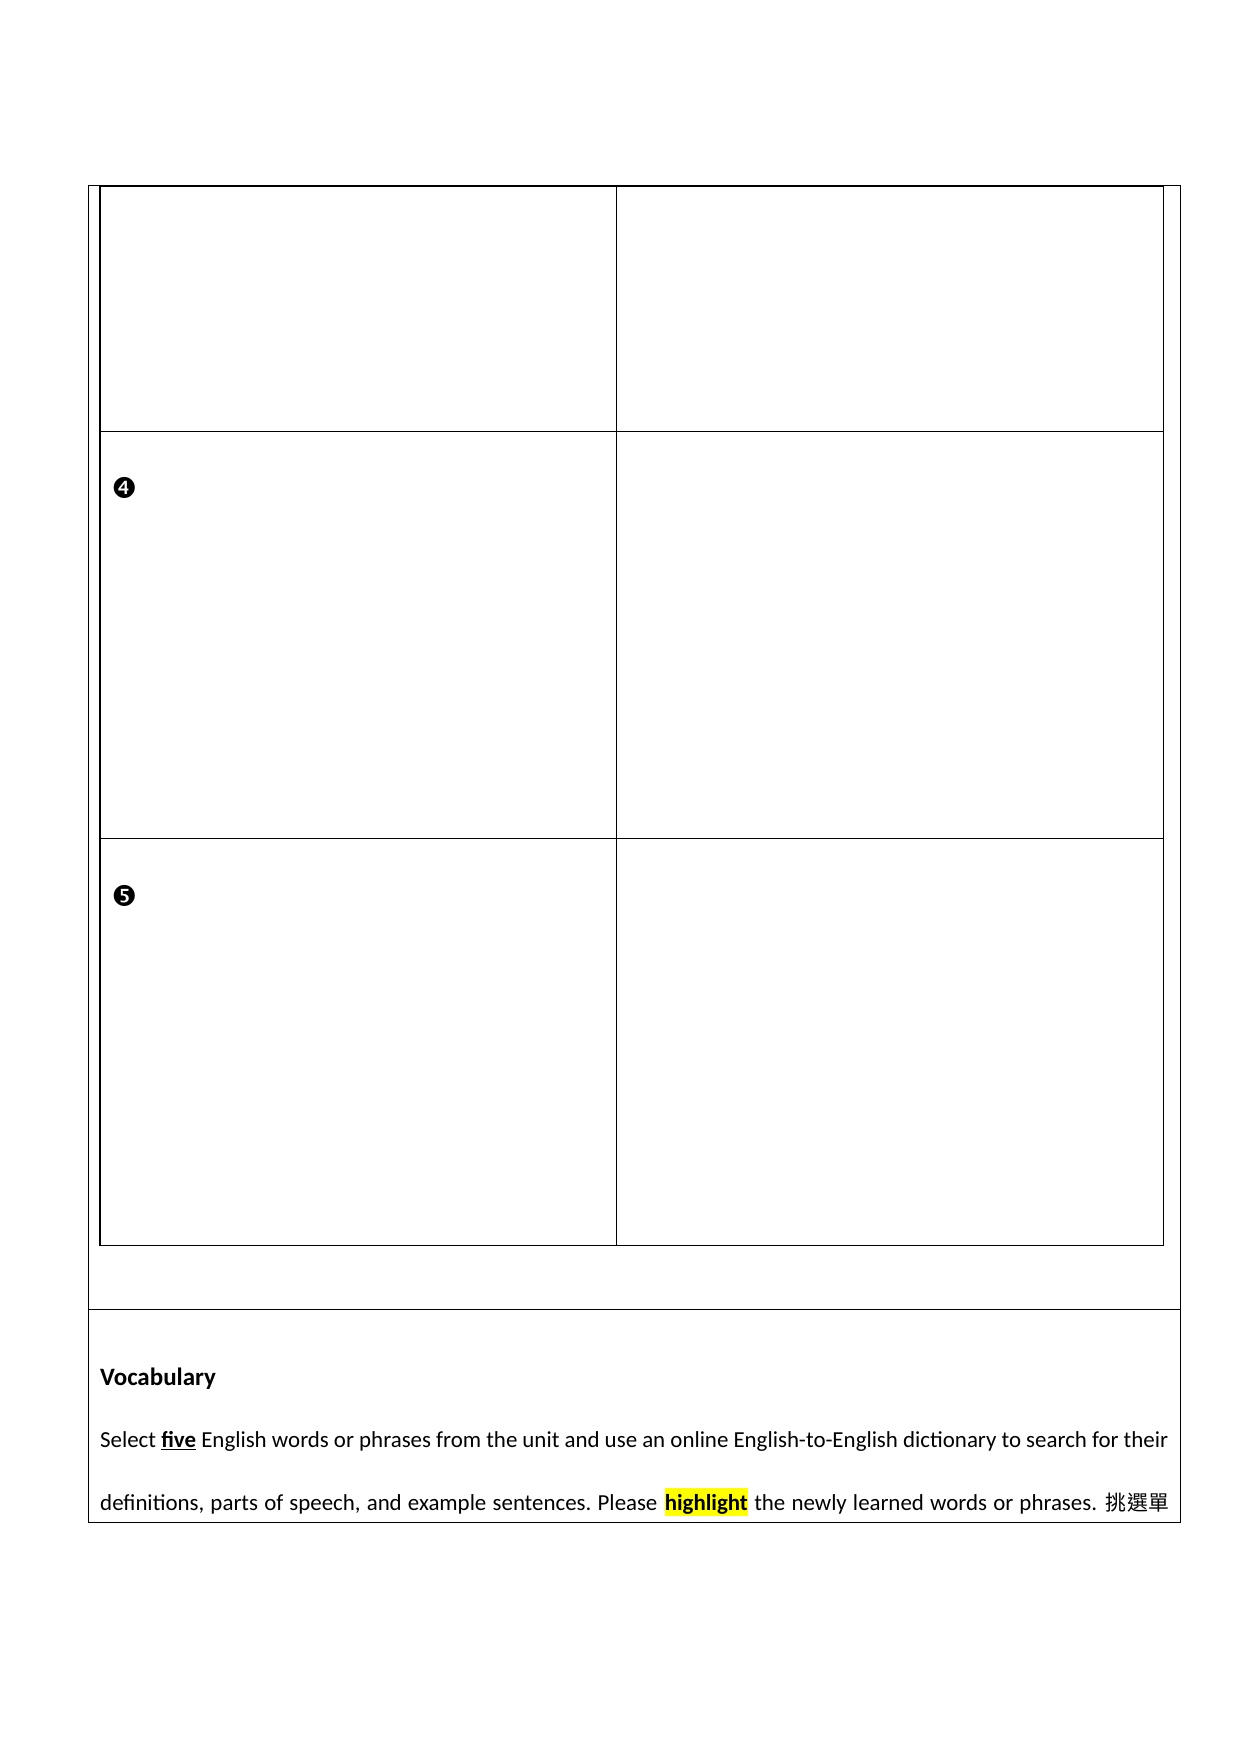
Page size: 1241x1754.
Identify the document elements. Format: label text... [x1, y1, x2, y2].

table_cell [101, 187, 616, 431]
table_cell [617, 839, 1163, 1245]
table_cell [89, 186, 1180, 1309]
table_cell [617, 187, 1163, 431]
table_cell [617, 432, 1163, 838]
table_cell  [101, 839, 616, 1245]
table_cell Vocabulary Select five English words or phrases from the unit and use an online English-to-English dictionary to search for their definitions, parts of speech, and example sentences. Please highlight the newly learned words or phrases. 挑選單 [89, 1310, 1180, 1522]
table_cell  [101, 432, 616, 838]
